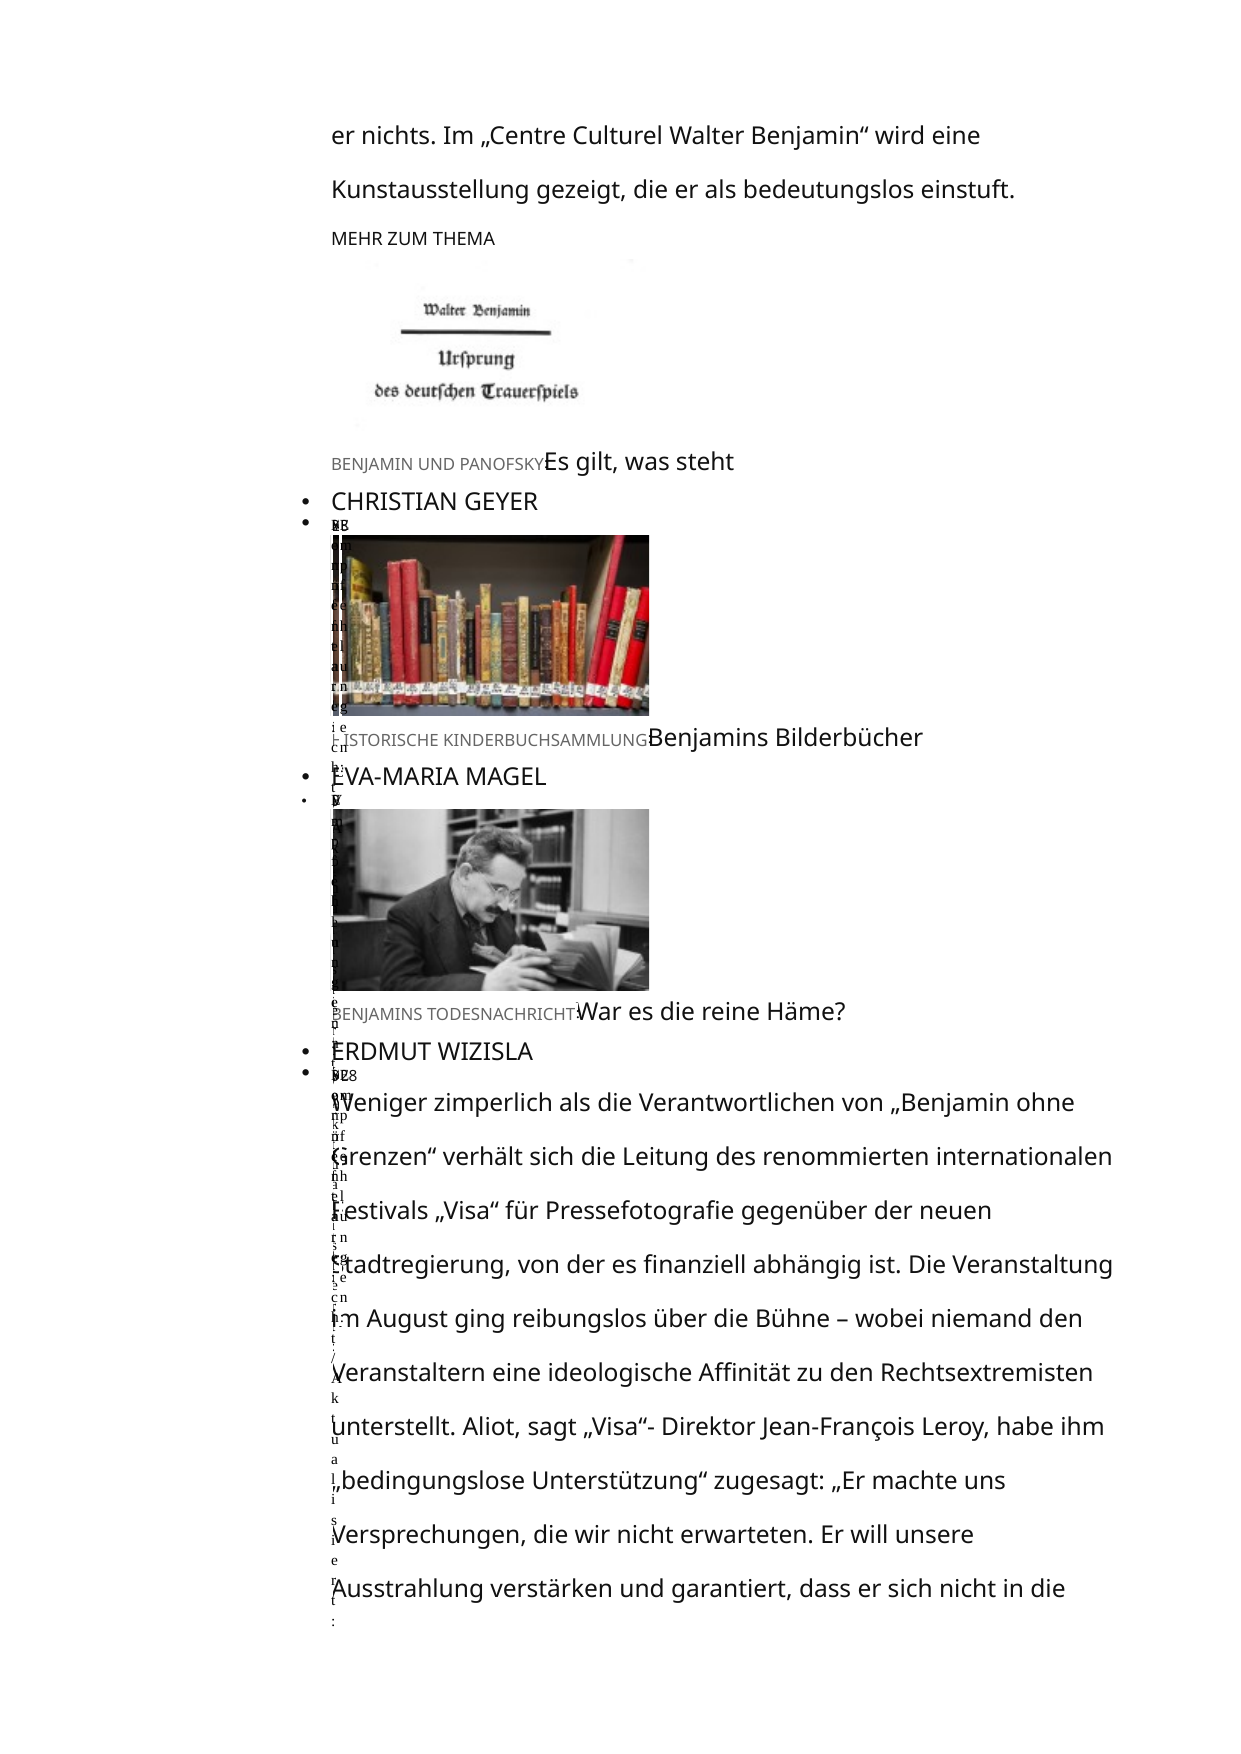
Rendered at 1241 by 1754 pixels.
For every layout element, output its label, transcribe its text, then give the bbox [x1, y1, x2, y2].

text BENJAMIN UND PANOFSKYEs gilt, was steht [331, 444, 1122, 477]
text er nichts. Im „Centre Culturel Walter Benjamin“ wird eine Kunstausstellung gezeigt, die er als bedeutungslos einstuft. [331, 118, 1122, 205]
picture [342, 535, 650, 716]
text BENJAMINS TODESNACHRICHTWar es die reine Häme? [333, 994, 1122, 1028]
list ERDMUT WIZISLA [333, 1037, 1122, 1066]
list CHRISTIAN GEYER [331, 487, 1122, 516]
list 928 [342, 1066, 1122, 1086]
list 28 [342, 516, 1122, 535]
text Weniger zimperlich als die Verantwortlichen von „Benjamin ohne Grenzen“ verhält sich die Leitung des renommierten internationalen Festivals „Visa“ für Pressefotografie gegenüber der neuen Stadtregierung, von der es finanziell abhängig ist. Die Veranstaltung im August ging reibungslos über die Bühne – wobei niemand den Veranstaltern eine ideologische Affinität zu den Rechtsextremisten unterstellt. Aliot, sagt „Visa“- Direktor Jean-François Leroy, habe ihm „bedingungslose Unterstützung“ zugesagt: „Er machte uns Versprechungen, die wir nicht erwarteten. Er will unsere Ausstrahlung verstärken und garantiert, dass er sich nicht in die Programme einmischen werde. Wir sind keine Freunde, aber es gibt gegenseitigen Respekt.“ [333, 1086, 1122, 1604]
text HISTORISCHE KINDERBUCHSAMMLUNGBenjamins Bilderbücher [342, 720, 1122, 753]
picture [333, 535, 339, 716]
picture [330, 259, 650, 440]
picture [333, 809, 650, 991]
text MEHR ZUM THEMA [331, 226, 1122, 251]
list EVA-MARIA MAGEL [333, 763, 1122, 792]
list 9 [333, 792, 1122, 810]
